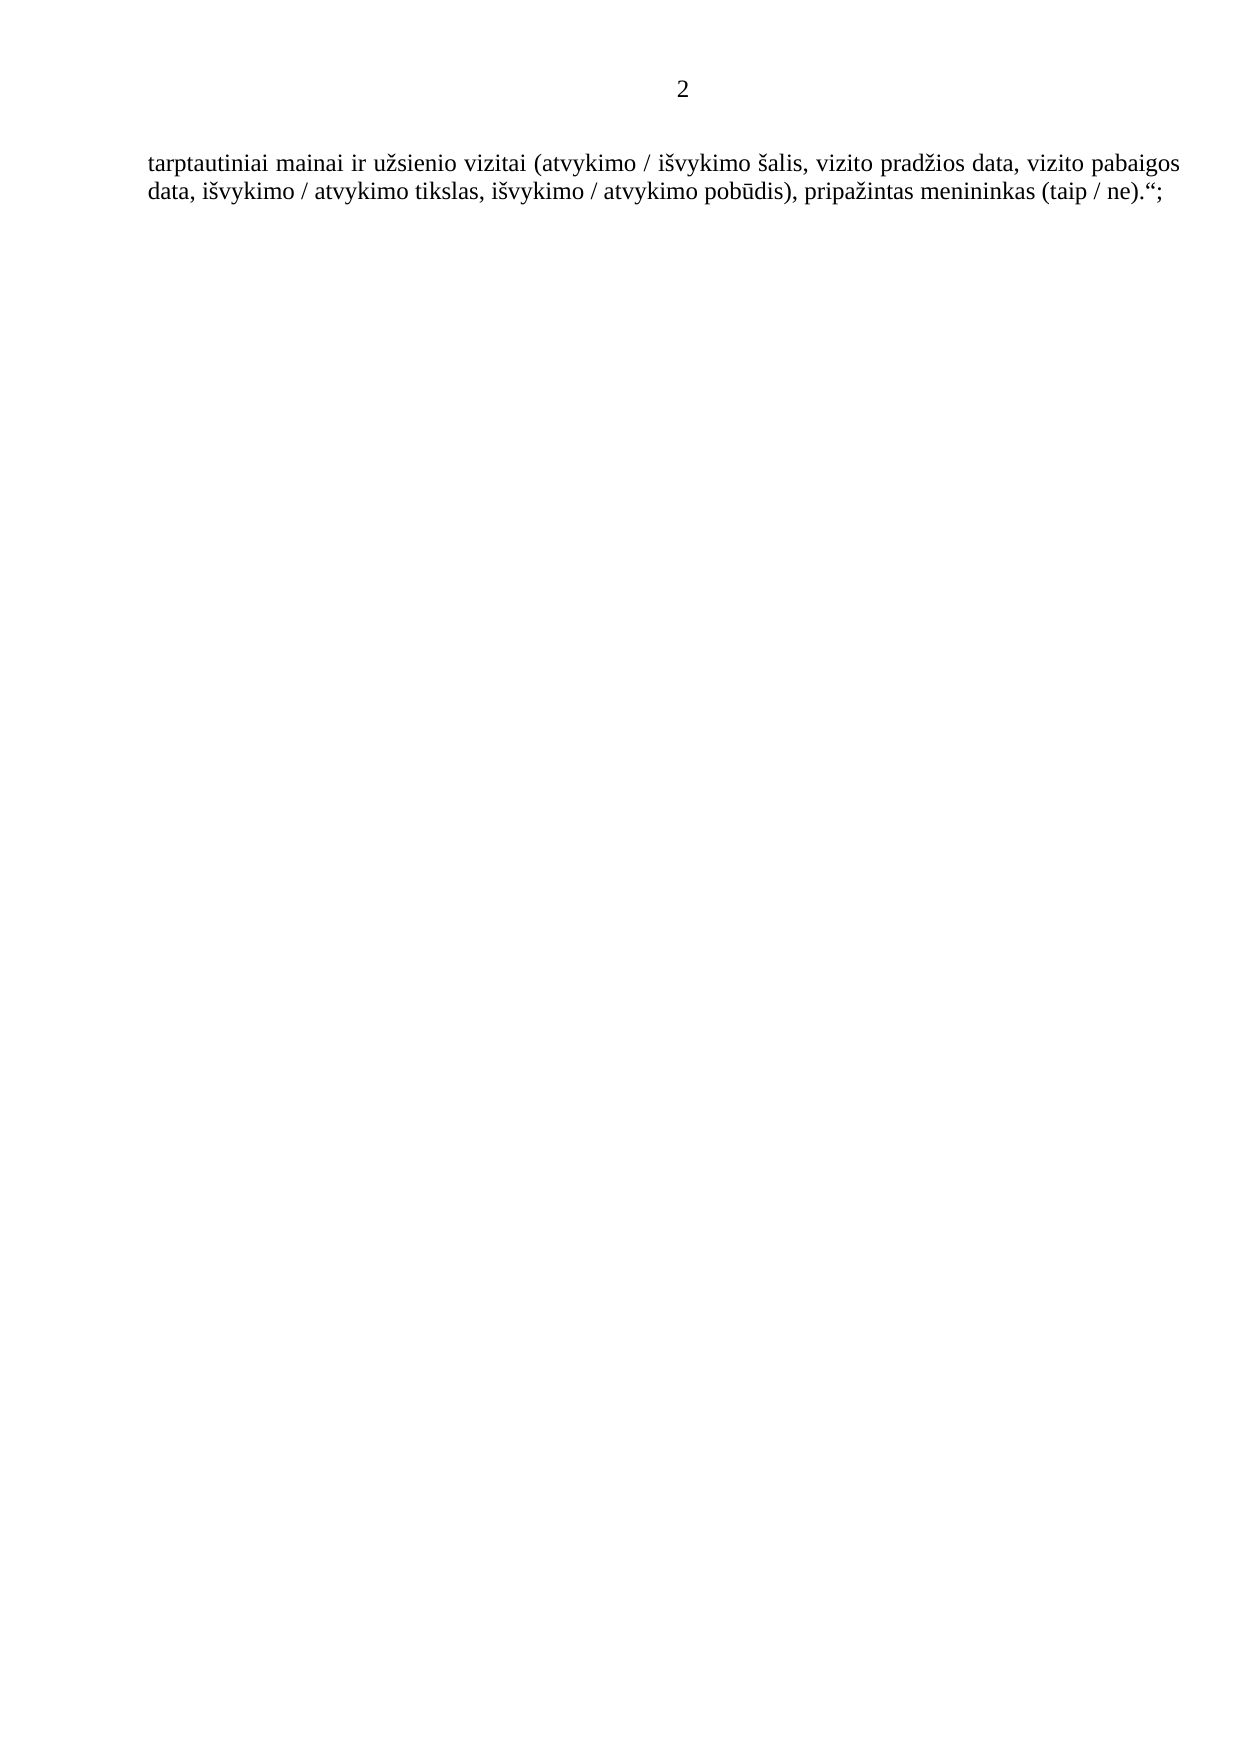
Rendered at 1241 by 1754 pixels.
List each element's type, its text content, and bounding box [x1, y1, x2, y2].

text tarptautiniai mainai ir užsienio vizitai (atvykimo / išvykimo šalis, vizito pradžios data, vizito pabaigos data, išvykimo / atvykimo tikslas, išvykimo / atvykimo pobūdis), pripažintas menininkas (taip / ne).“; [148, 148, 1181, 205]
